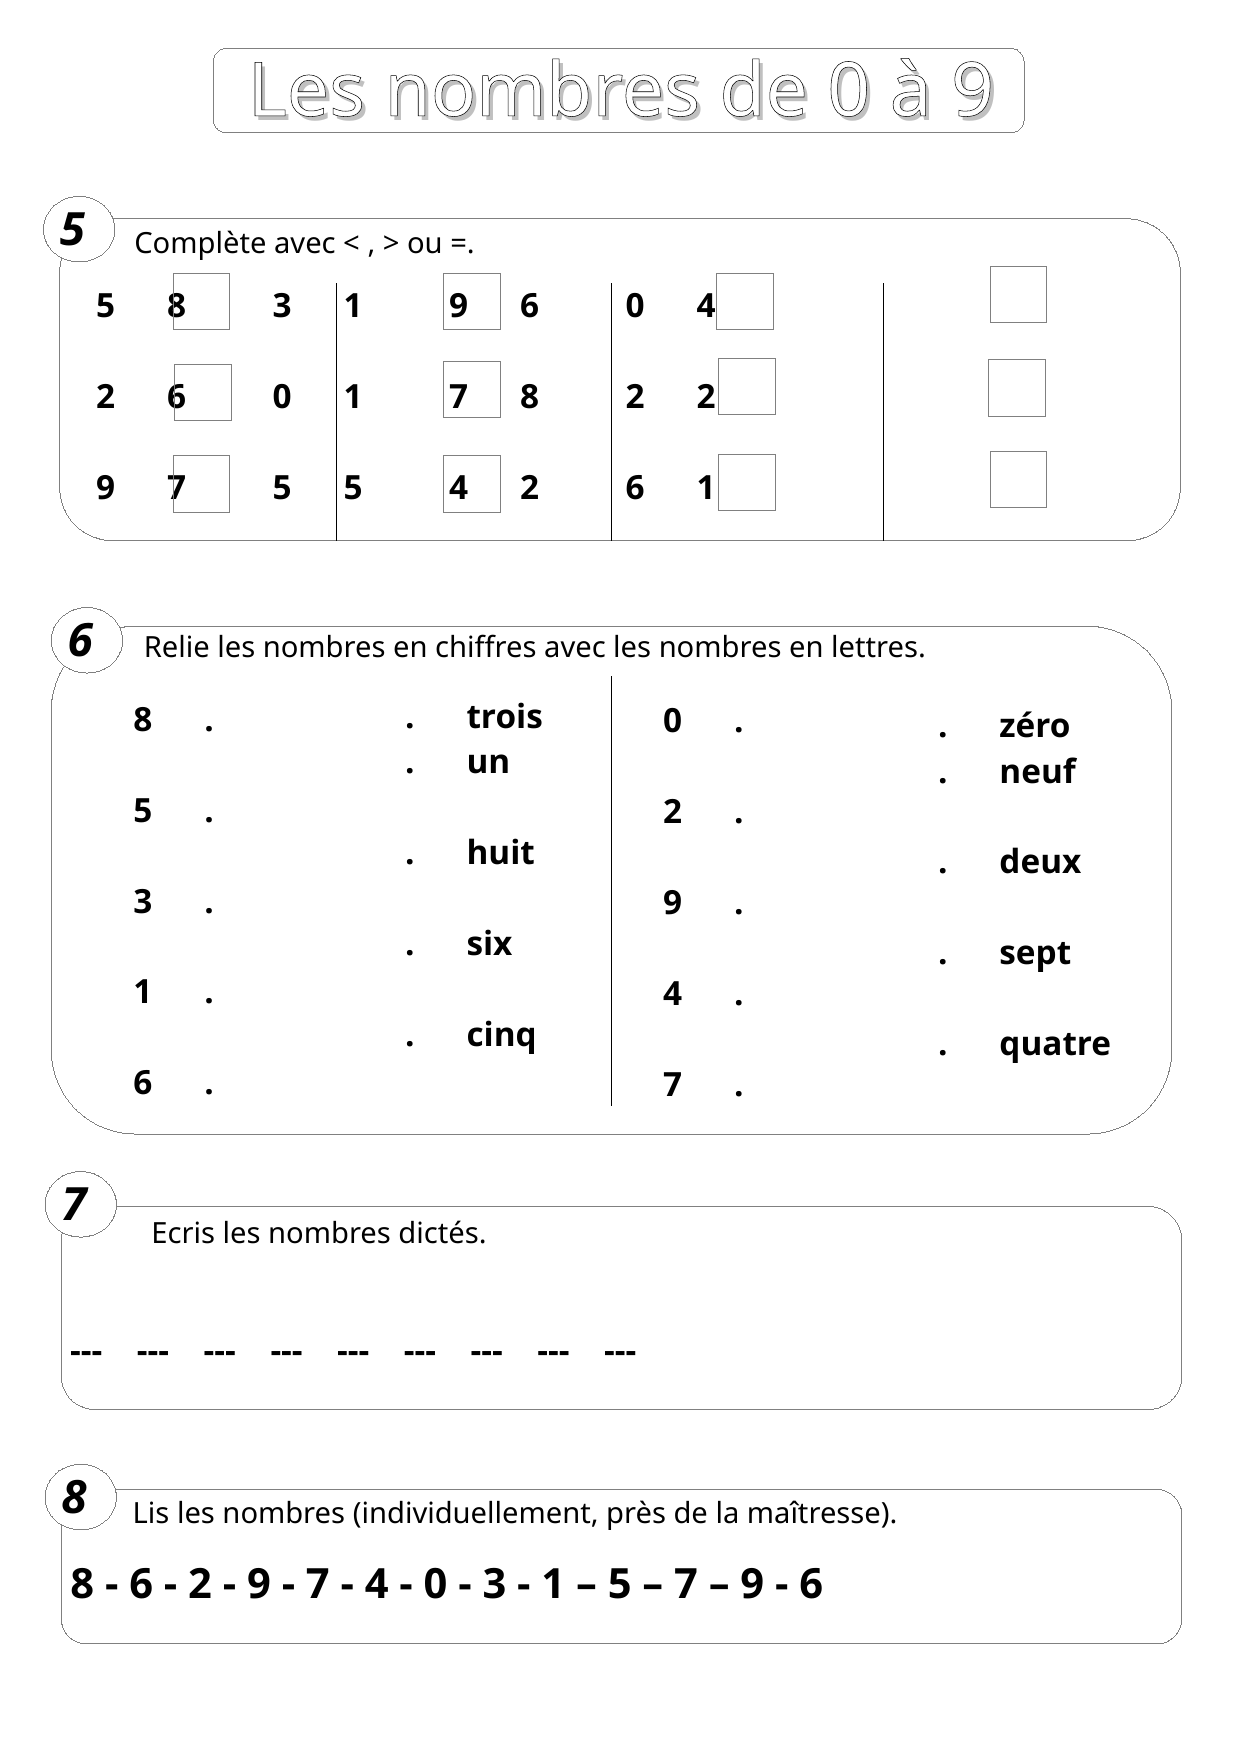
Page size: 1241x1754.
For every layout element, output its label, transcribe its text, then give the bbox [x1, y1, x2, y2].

text 8 - 6 - 2 - 9 - 7 - 4 - 0 - 3 - 1 – 5 – 7 – 9 - 6 [62, 1554, 1181, 1611]
text [1182, 1554, 1205, 1611]
text 5 8 3 1 9 6 0 4 [991, 282, 1046, 322]
text 5 8 3 1 9 6 0 4 [174, 282, 229, 327]
text [35, 1554, 61, 1611]
text 9 7 5 5 4 2 6 1 [501, 464, 611, 509]
text 2 6 0 1 7 8 2 2 [612, 373, 883, 418]
text 2 6 0 1 7 8 2 2 [444, 373, 500, 417]
text 5 8 3 1 9 6 0 4 [717, 282, 773, 327]
text 2 6 0 1 7 8 2 2 [60, 373, 174, 418]
text 9 7 5 5 4 2 6 1 [337, 464, 443, 509]
text --- --- --- --- --- --- --- --- --- [1182, 1327, 1205, 1372]
text 2 6 0 1 7 8 2 2 [337, 373, 443, 418]
text --- --- --- --- --- --- --- --- --- [35, 1327, 61, 1372]
text 2 6 0 1 7 8 2 2 [175, 373, 231, 418]
text 2 6 0 1 7 8 2 2 [232, 373, 336, 418]
text 2 6 0 1 7 8 2 2 [501, 373, 611, 418]
text 9 7 5 5 4 2 6 1 [230, 464, 336, 509]
text 9 7 5 5 4 2 6 1 [444, 464, 500, 509]
text 9 7 5 5 4 2 6 1 [174, 464, 229, 509]
text 5 8 3 1 9 6 0 4 [774, 282, 1180, 327]
text 5 8 3 1 9 6 0 4 [230, 282, 443, 327]
text 9 7 5 5 4 2 6 1 [776, 464, 883, 509]
text 2 6 0 1 7 8 2 2 [884, 373, 1180, 418]
text 5 8 3 1 9 6 0 4 [501, 282, 716, 327]
text 9 7 5 5 4 2 6 1 [719, 464, 775, 509]
text 9 7 5 5 4 2 6 1 [991, 464, 1046, 507]
text 2 6 0 1 7 8 2 2 [719, 373, 775, 414]
text 9 7 5 5 4 2 6 1 [35, 464, 173, 509]
text 5 8 3 1 9 6 0 4 [1181, 282, 1205, 327]
text 2 6 0 1 7 8 2 2 [989, 373, 1045, 416]
text --- --- --- --- --- --- --- --- --- [62, 1327, 1181, 1372]
text 5 8 3 1 9 6 0 4 [444, 282, 500, 327]
text 2 6 0 1 7 8 2 2 [35, 373, 59, 418]
text 5 8 3 1 9 6 0 4 [35, 282, 59, 327]
text 2 6 0 1 7 8 2 2 [1181, 373, 1205, 418]
text 9 7 5 5 4 2 6 1 [884, 464, 1205, 509]
text 9 7 5 5 4 2 6 1 [612, 464, 718, 509]
text 5 8 3 1 9 6 0 4 [60, 282, 173, 327]
